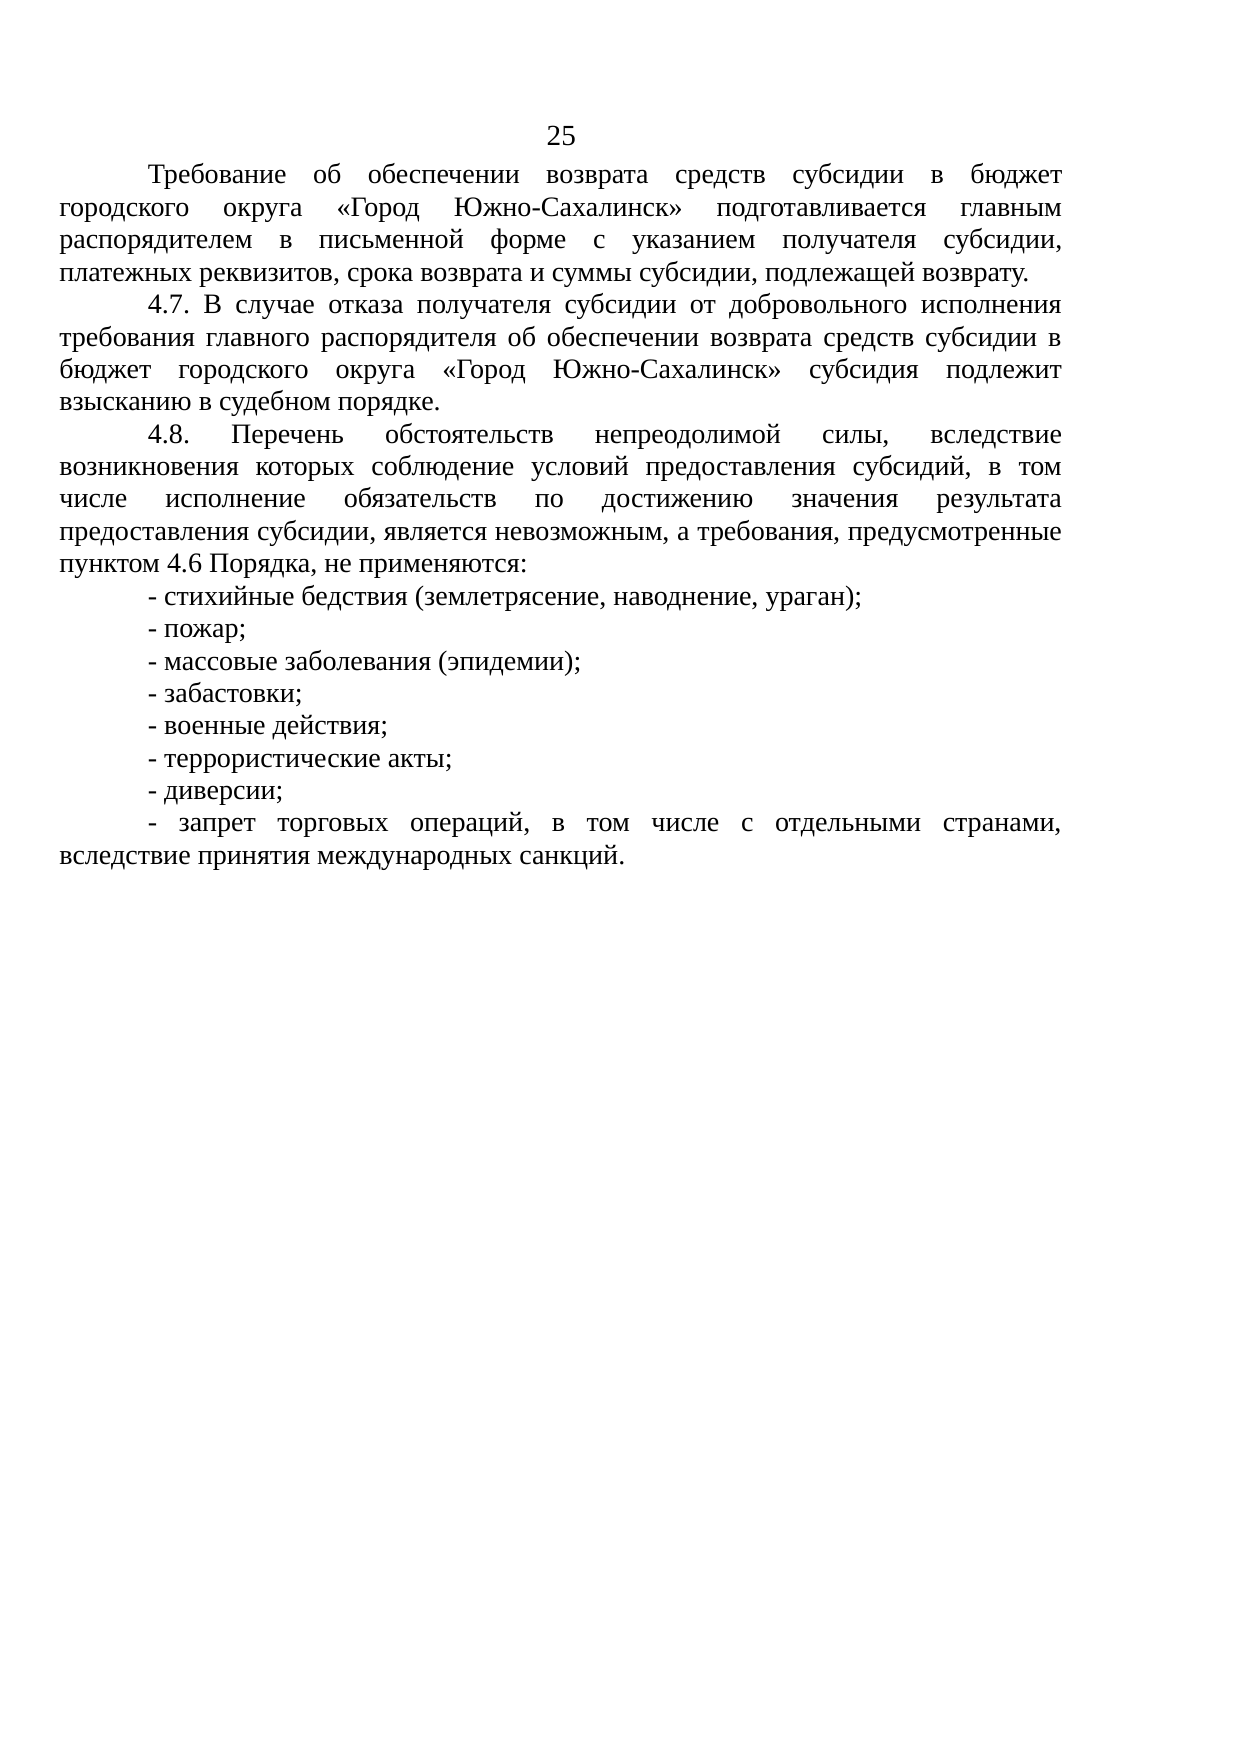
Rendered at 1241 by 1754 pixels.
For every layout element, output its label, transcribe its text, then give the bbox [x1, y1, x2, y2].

subtitle - забастовки; [59, 676, 1063, 708]
subtitle 4.8. Перечень обстоятельств непреодолимой силы, вследствие возникновения которых соблюдение условий предоставления субсидий, в том числе исполнение обязательств по достижению значения результата предоставления субсидии, является невозможным, а требования, предусмотренные пунктом 4.6 Порядка, не применяются: [59, 417, 1063, 579]
subtitle - запрет торговых операций, в том числе с отдельными странами, вследствие принятия международных санкций. [59, 806, 1063, 870]
subtitle - массовые заболевания (эпидемии); [59, 643, 1063, 676]
subtitle - пожар; [59, 611, 1063, 643]
subtitle - военные действия; [59, 708, 1063, 741]
subtitle - стихийные бедствия (землетрясение, наводнение, ураган); [59, 579, 1063, 611]
subtitle - террористические акты; [59, 741, 1063, 773]
subtitle 4.7. В случае отказа получателя субсидии от добровольного исполнения требования главного распорядителя об обеспечении возврата средств субсидии в бюджет городского округа «Город Южно-Сахалинск» субсидия подлежит взысканию в судебном порядке. [59, 287, 1063, 417]
subtitle - диверсии; [59, 773, 1063, 806]
subtitle Требование об обеспечении возврата средств субсидии в бюджет городского округа «Город Южно-Сахалинск» подготавливается главным распорядителем в письменной форме с указанием получателя субсидии, платежных реквизитов, срока возврата и суммы субсидии, подлежащей возврату. [59, 158, 1063, 287]
